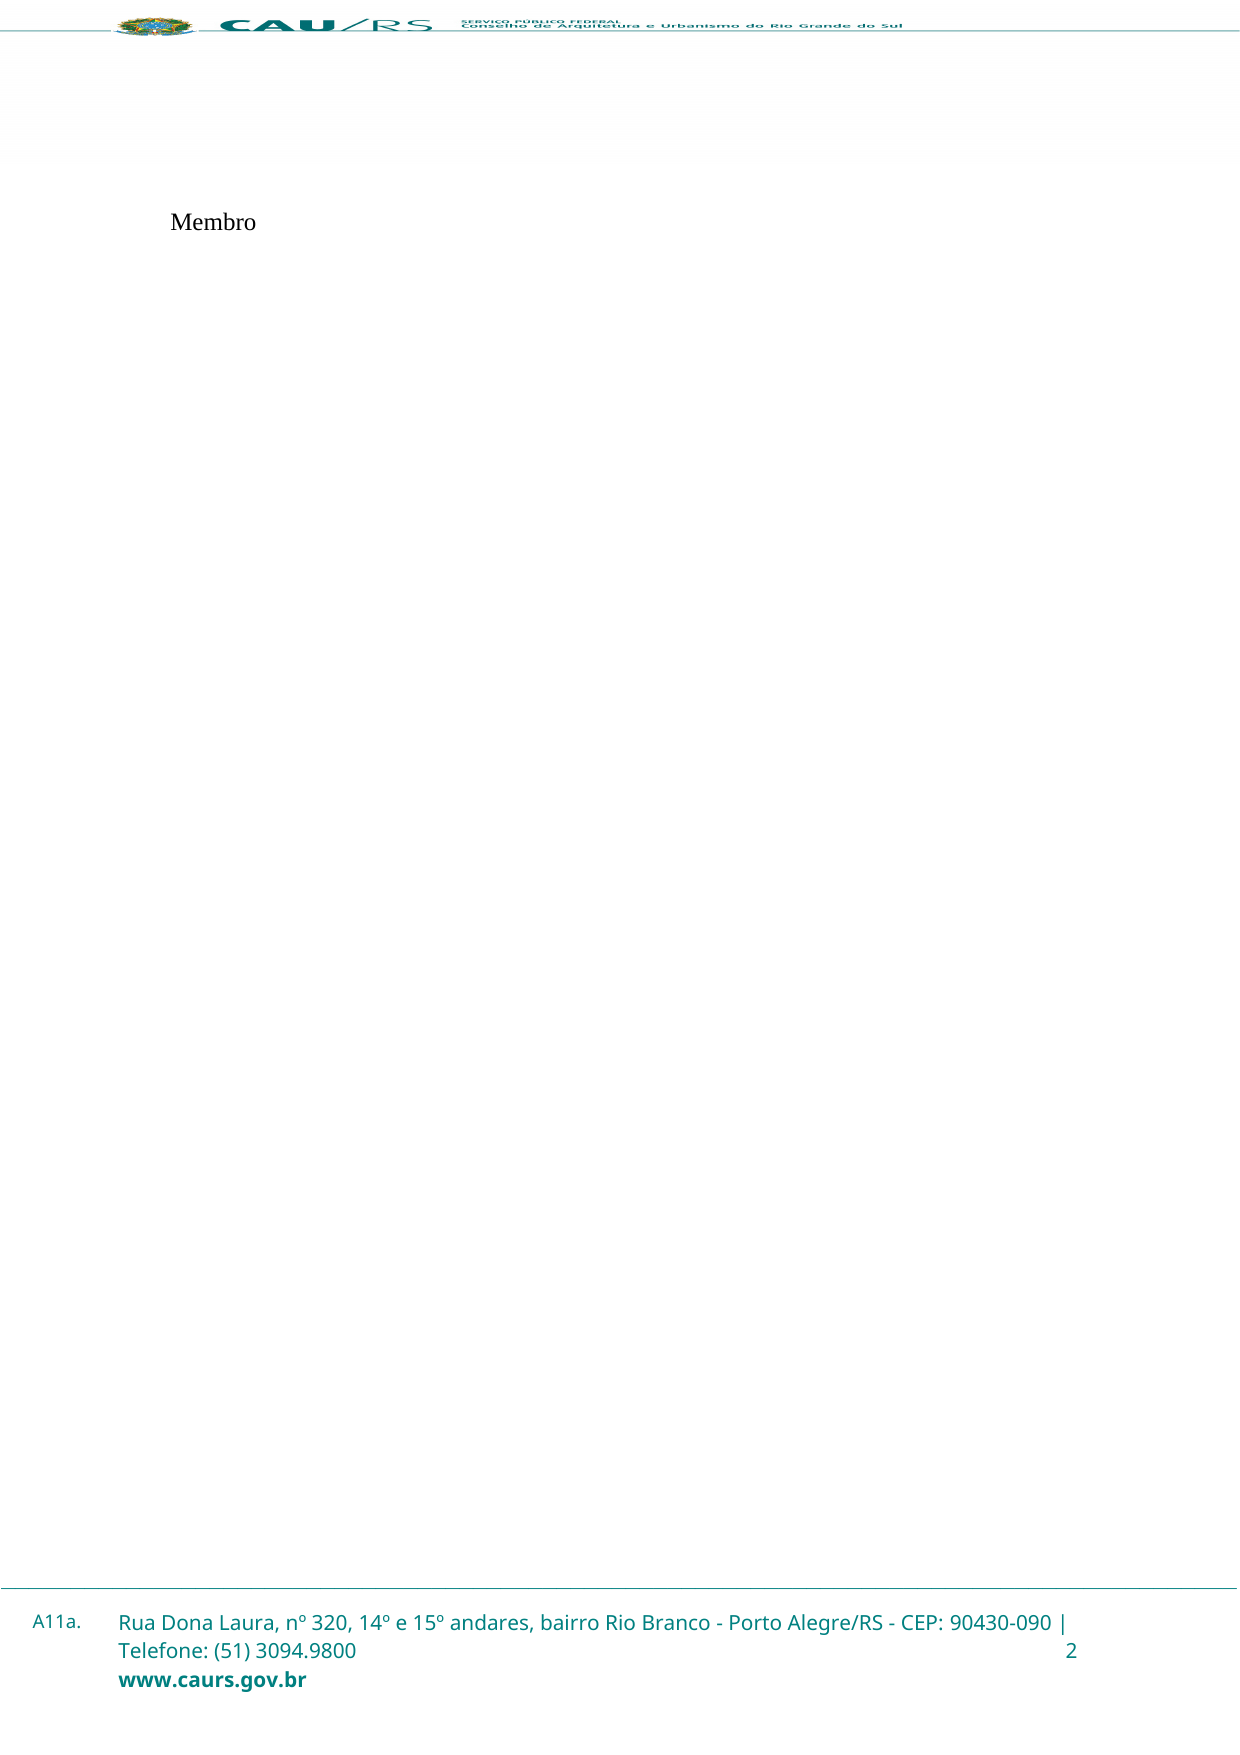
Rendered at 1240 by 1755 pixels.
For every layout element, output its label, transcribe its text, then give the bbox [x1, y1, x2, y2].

table_cell [159, 236, 669, 264]
table_cell Membro [159, 207, 669, 236]
table_cell [669, 207, 1163, 236]
table_cell [669, 236, 1163, 264]
